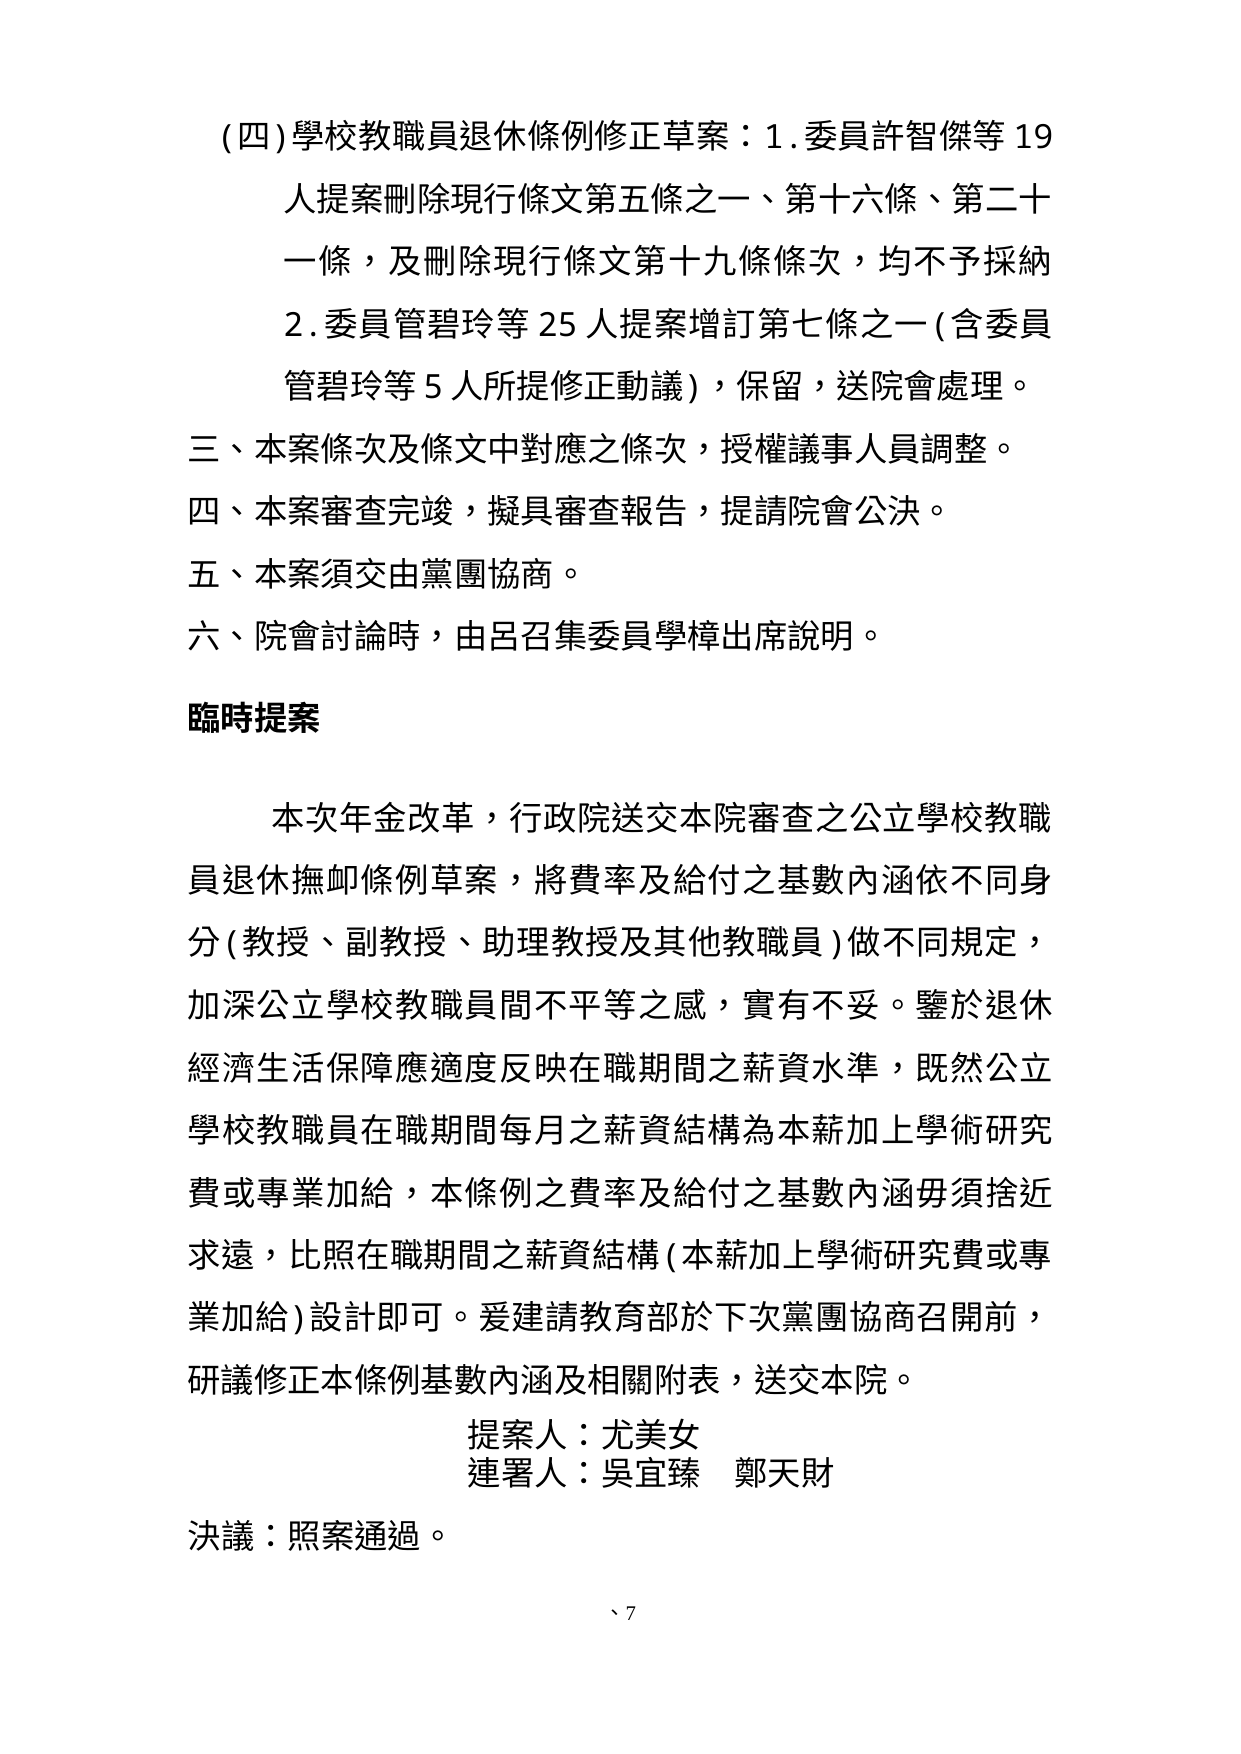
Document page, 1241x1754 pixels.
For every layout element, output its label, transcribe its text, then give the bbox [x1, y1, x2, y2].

text 決議：照案通過。 [187, 1492, 1053, 1555]
text 臨時提案 [187, 674, 1053, 736]
text 連署人：吳宜臻 鄭天財 [187, 1455, 1053, 1492]
text 提案人：尤美女 [187, 1417, 1053, 1455]
text 五、本案須交由黨團協商。 [187, 530, 1053, 592]
text 四、本案審查完竣，擬具審查報告，提請院會公決。 [187, 467, 1053, 530]
text 本次年金改革，行政院送交本院審查之公立學校教職員退休撫卹條例草案，將費率及給付之基數內涵依不同身分(教授、副教授、助理教授及其他教職員)做不同規定，加深公立學校教職員間不平等之感，實有不妥。鑒於退休經濟生活保障應適度反映在職期間之薪資水準，既然公立學校教職員在職期間每月之薪資結構為本薪加上學術研究費或專業加給，本條例之費率及給付之基數內涵毋須捨近求遠，比照在職期間之薪資結構(本薪加上學術研究費或專業加給)設計即可。爰建請教育部於下次黨團協商召開前，研議修正本條例基數內涵及相關附表，送交本院。 [187, 774, 1053, 1399]
text 三、本案條次及條文中對應之條次，授權議事人員調整。 [187, 405, 1053, 467]
text (四)學校教職員退休條例修正草案：1.委員許智傑等19人提案刪除現行條文第五條之一、第十六條、第二十一條，及刪除現行條文第十九條條次，均不予採納。2.委員管碧玲等25人提案增訂第七條之一(含委員管碧玲等5人所提修正動議)，保留，送院會處理。 [216, 92, 1053, 405]
text 六、院會討論時，由呂召集委員學樟出席說明。 [187, 592, 1053, 655]
